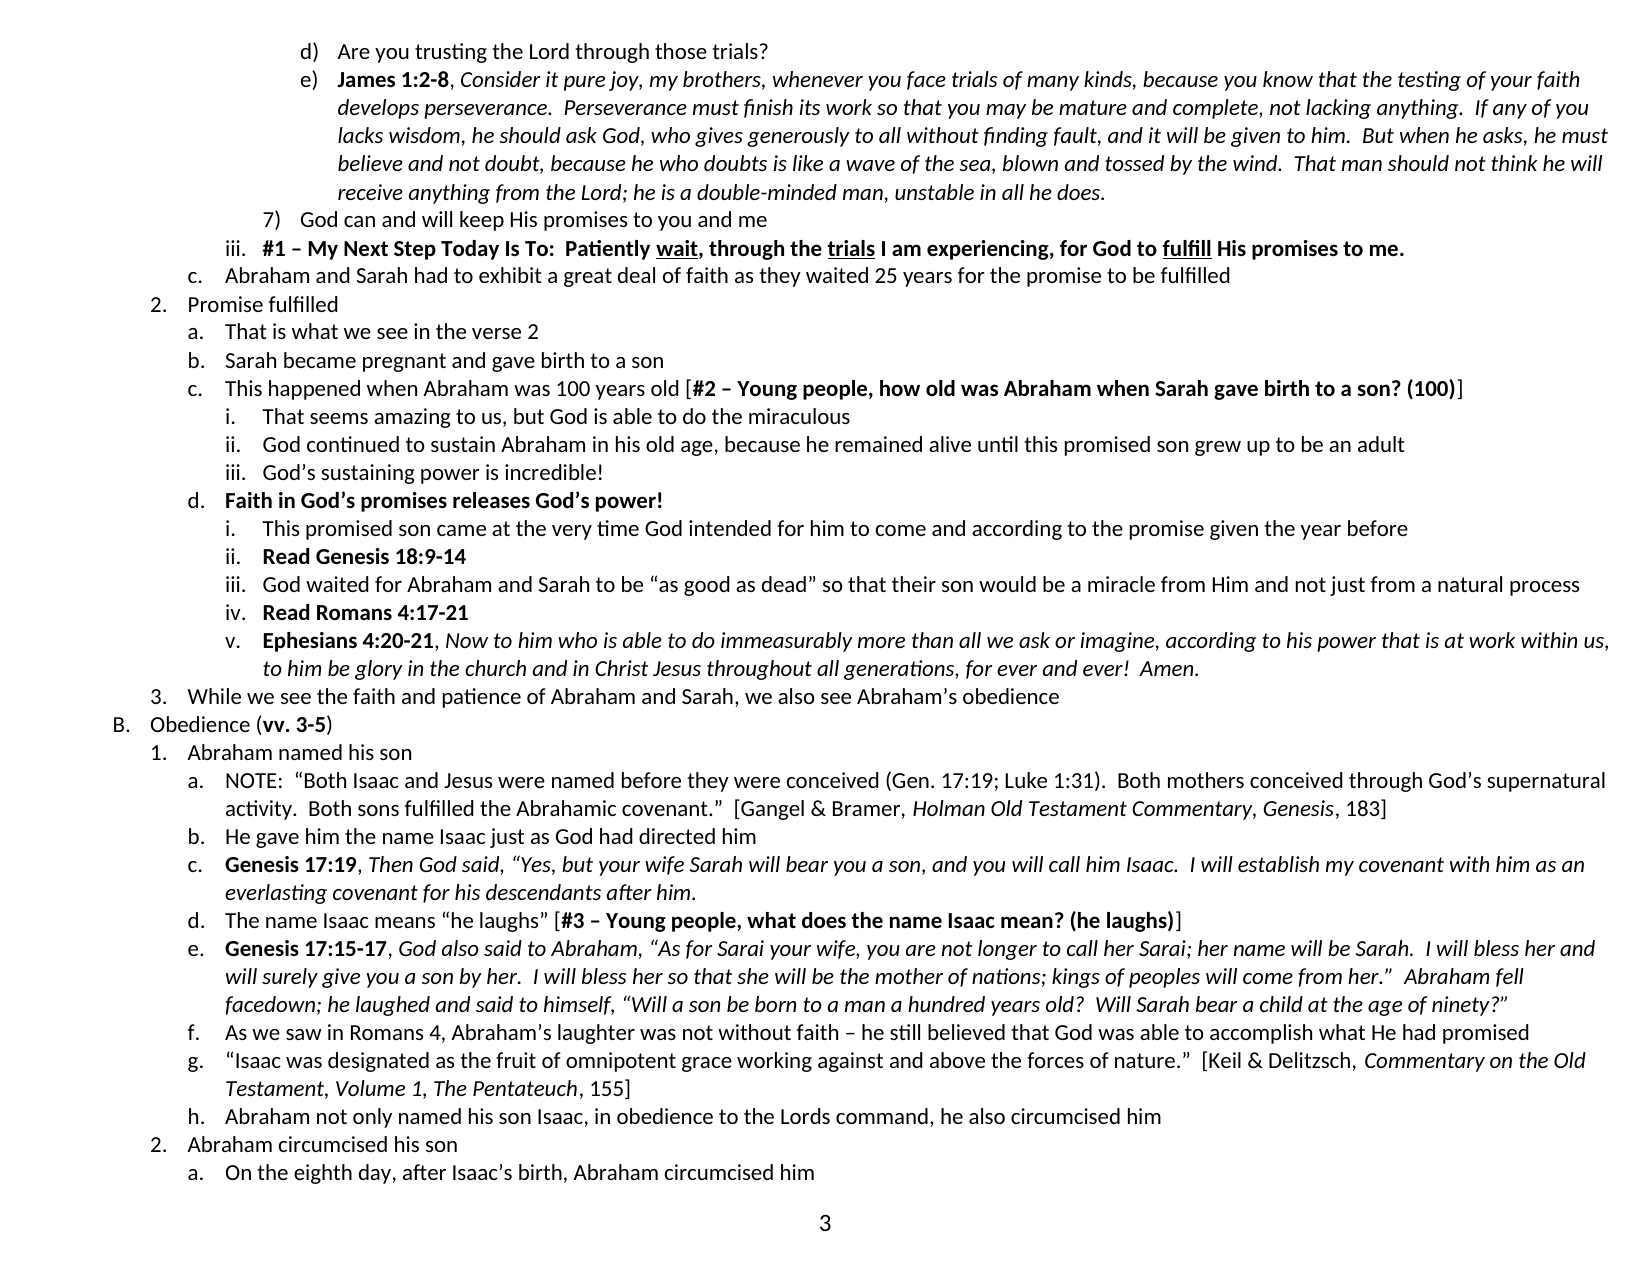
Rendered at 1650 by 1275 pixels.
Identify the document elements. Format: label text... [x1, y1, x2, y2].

list While we see the faith and patience of Abraham and Sarah, we also see Abraham’s obedience [150, 682, 1612, 710]
list Are you trusting the Lord through those trials? [300, 37, 1612, 66]
list Abraham named his son [150, 738, 1612, 766]
list Ephesians 4:20-21, Now to him who is able to do immeasurably more than all we ask or imagine, according to his power that is at work within us, to him be glory in the church and in Christ Jesus throughout all generations, for ever and ever! Amen. [225, 626, 1612, 682]
list God continued to sustain Abraham in his old age, because he remained alive until this promised son grew up to be an adult [225, 430, 1612, 458]
list As we saw in Romans 4, Abraham’s laughter was not without faith – he still believed that God was able to accomplish what He had promised [187, 1018, 1612, 1046]
list That seems amazing to us, but God is able to do the miraculous [225, 402, 1612, 430]
list Read Romans 4:17-21 [225, 598, 1612, 626]
list Obedience (vv. 3-5) [112, 710, 1612, 738]
list God waited for Abraham and Sarah to be “as good as dead” so that their son would be a miracle from Him and not just from a natural process [225, 570, 1612, 598]
list Abraham circumcised his son [150, 1130, 1612, 1158]
list Abraham not only named his son Isaac, in obedience to the Lords command, he also circumcised him [187, 1102, 1612, 1130]
list Promise fulfilled [150, 290, 1612, 318]
list He gave him the name Isaac just as God had directed him [187, 822, 1612, 850]
list Genesis 17:15-17, God also said to Abraham, “As for Sarai your wife, you are not longer to call her Sarai; her name will be Sarah. I will bless her and will surely give you a son by her. I will bless her so that she will be the mother of nations; kings of peoples will come from her.” Abraham fell facedown; he laughed and said to himself, “Will a son be born to a man a hundred years old? Will Sarah bear a child at the age of ninety?” [187, 934, 1612, 1018]
list “Isaac was designated as the fruit of omnipotent grace working against and above the forces of nature.” [Keil & Delitzsch, Commentary on the Old Testament, Volume 1, The Pentateuch, 155] [187, 1046, 1612, 1102]
list This happened when Abraham was 100 years old [#2 – Young people, how old was Abraham when Sarah gave birth to a son? (100)] [187, 374, 1612, 402]
list Sarah became pregnant and gave birth to a son [187, 346, 1612, 374]
list On the eighth day, after Isaac’s birth, Abraham circumcised him [187, 1158, 1612, 1186]
list This promised son came at the very time God intended for him to come and according to the promise given the year before [225, 514, 1612, 542]
list NOTE: “Both Isaac and Jesus were named before they were conceived (Gen. 17:19; Luke 1:31). Both mothers conceived through God’s supernatural activity. Both sons fulfilled the Abrahamic covenant.” [Gangel & Bramer, Holman Old Testament Commentary, Genesis, 183] [187, 766, 1612, 822]
list Abraham and Sarah had to exhibit a great deal of faith as they waited 25 years for the promise to be fulfilled [187, 262, 1612, 290]
list God can and will keep His promises to you and me [262, 206, 1612, 234]
list Genesis 17:19, Then God said, “Yes, but your wife Sarah will bear you a son, and you will call him Isaac. I will establish my covenant with him as an everlasting covenant for his descendants after him. [187, 850, 1612, 906]
list God’s sustaining power is incredible! [225, 458, 1612, 486]
list Faith in God’s promises releases God’s power! [187, 486, 1612, 514]
list That is what we see in the verse 2 [187, 318, 1612, 346]
list Read Genesis 18:9-14 [225, 542, 1612, 570]
list James 1:2-8, Consider it pure joy, my brothers, whenever you face trials of many kinds, because you know that the testing of your faith develops perseverance. Perseverance must finish its work so that you may be mature and complete, not lacking anything. If any of you lacks wisdom, he should ask God, who gives generously to all without finding fault, and it will be given to him. But when he asks, he must believe and not doubt, because he who doubts is like a wave of the sea, blown and tossed by the wind. That man should not think he will receive anything from the Lord; he is a double-minded man, unstable in all he does. [300, 66, 1612, 206]
list The name Isaac means “he laughs” [#3 – Young people, what does the name Isaac mean? (he laughs)] [187, 906, 1612, 934]
list #1 – My Next Step Today Is To: Patiently wait, through the trials I am experiencing, for God to fulfill His promises to me. [225, 234, 1612, 262]
